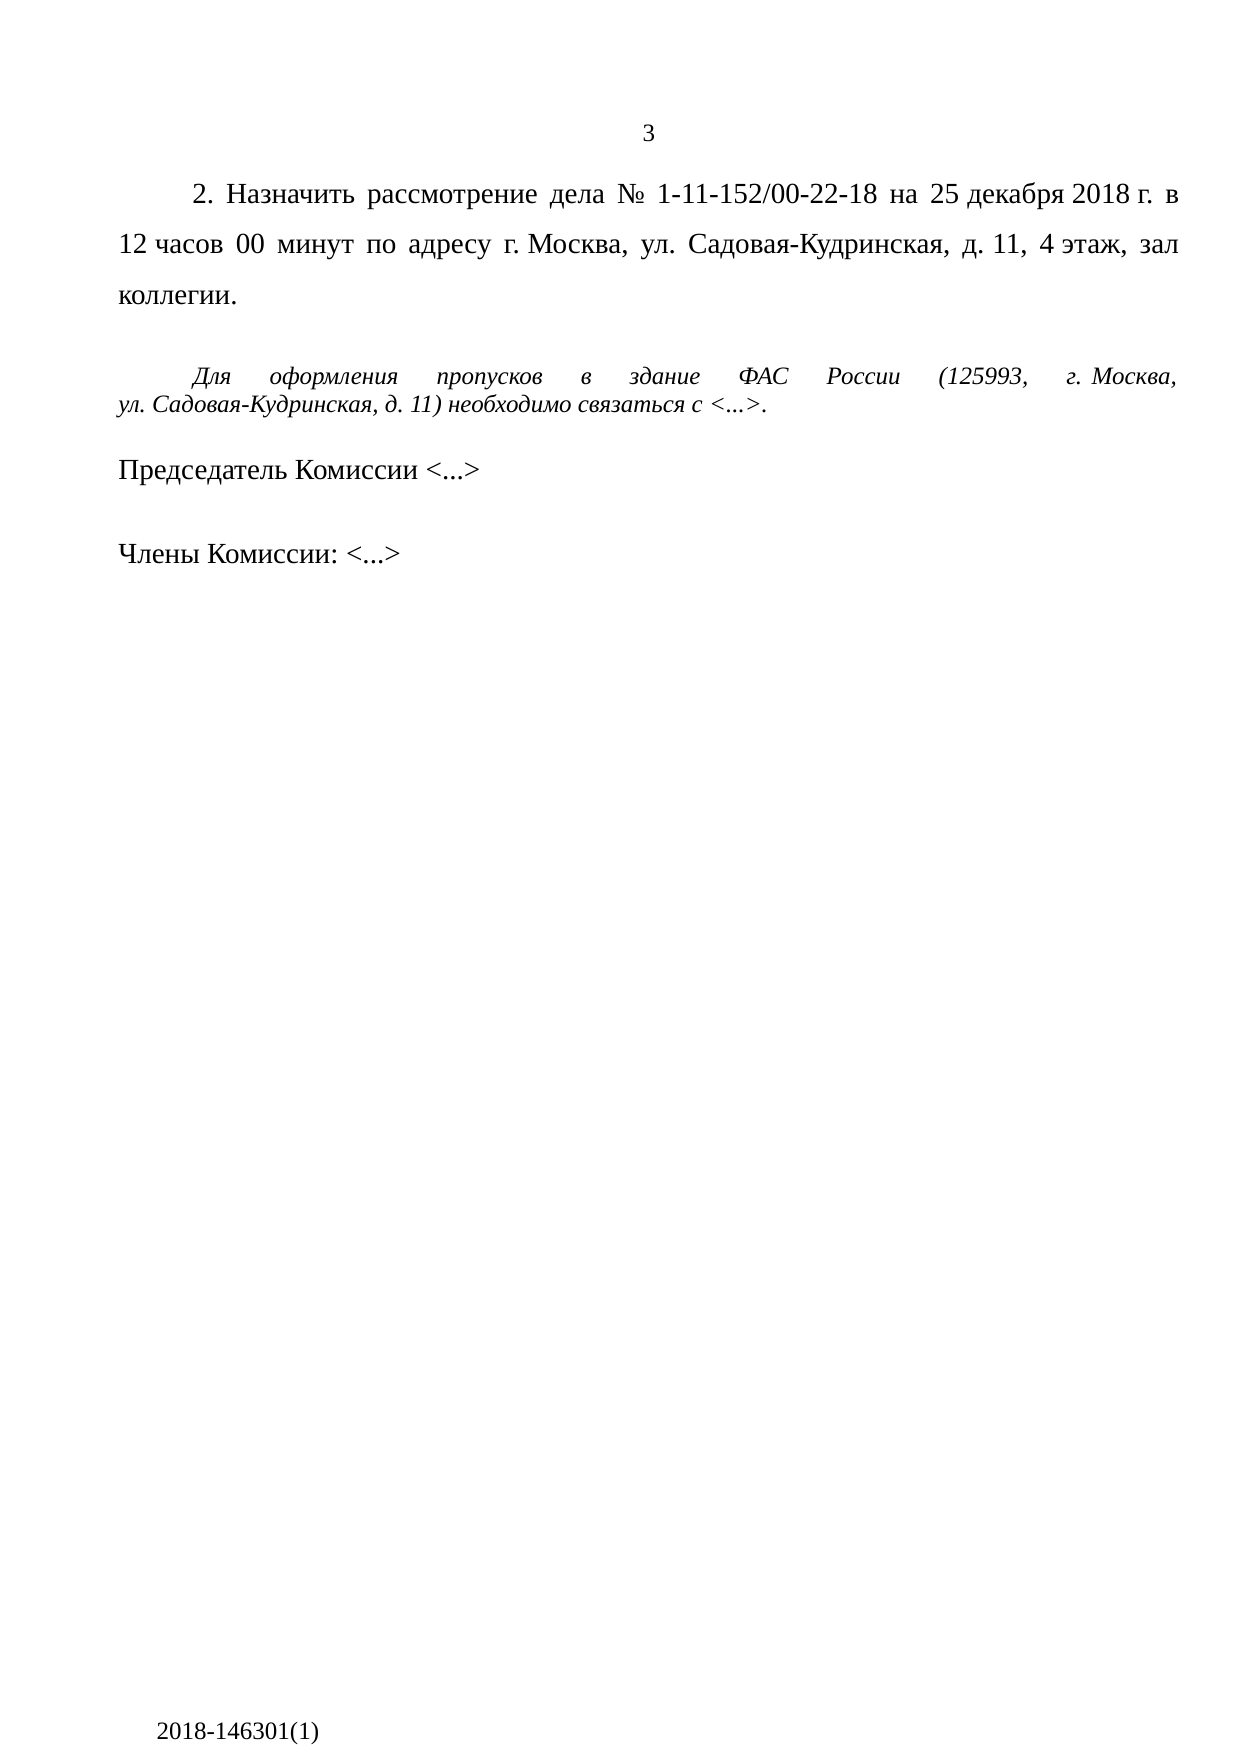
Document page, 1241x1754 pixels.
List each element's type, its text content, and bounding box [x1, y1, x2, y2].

text Для оформления пропусков в здание ФАС России (125993, г. Москва, ул. Садовая-Кудринская, д. 11) необходимо связаться с <...>. [118, 361, 1179, 418]
text Члены Комиссии: <...> [118, 536, 1179, 569]
text 2. Назначить рассмотрение дела № 1-11-152/00-22-18 на 25 декабря 2018 г. в 12 часов 00 минут по адресу г. Москва, ул. Садовая-Кудринская, д. 11, 4 этаж, зал коллегии. [118, 176, 1179, 311]
text Председатель Комиссии <...> [118, 452, 1179, 485]
